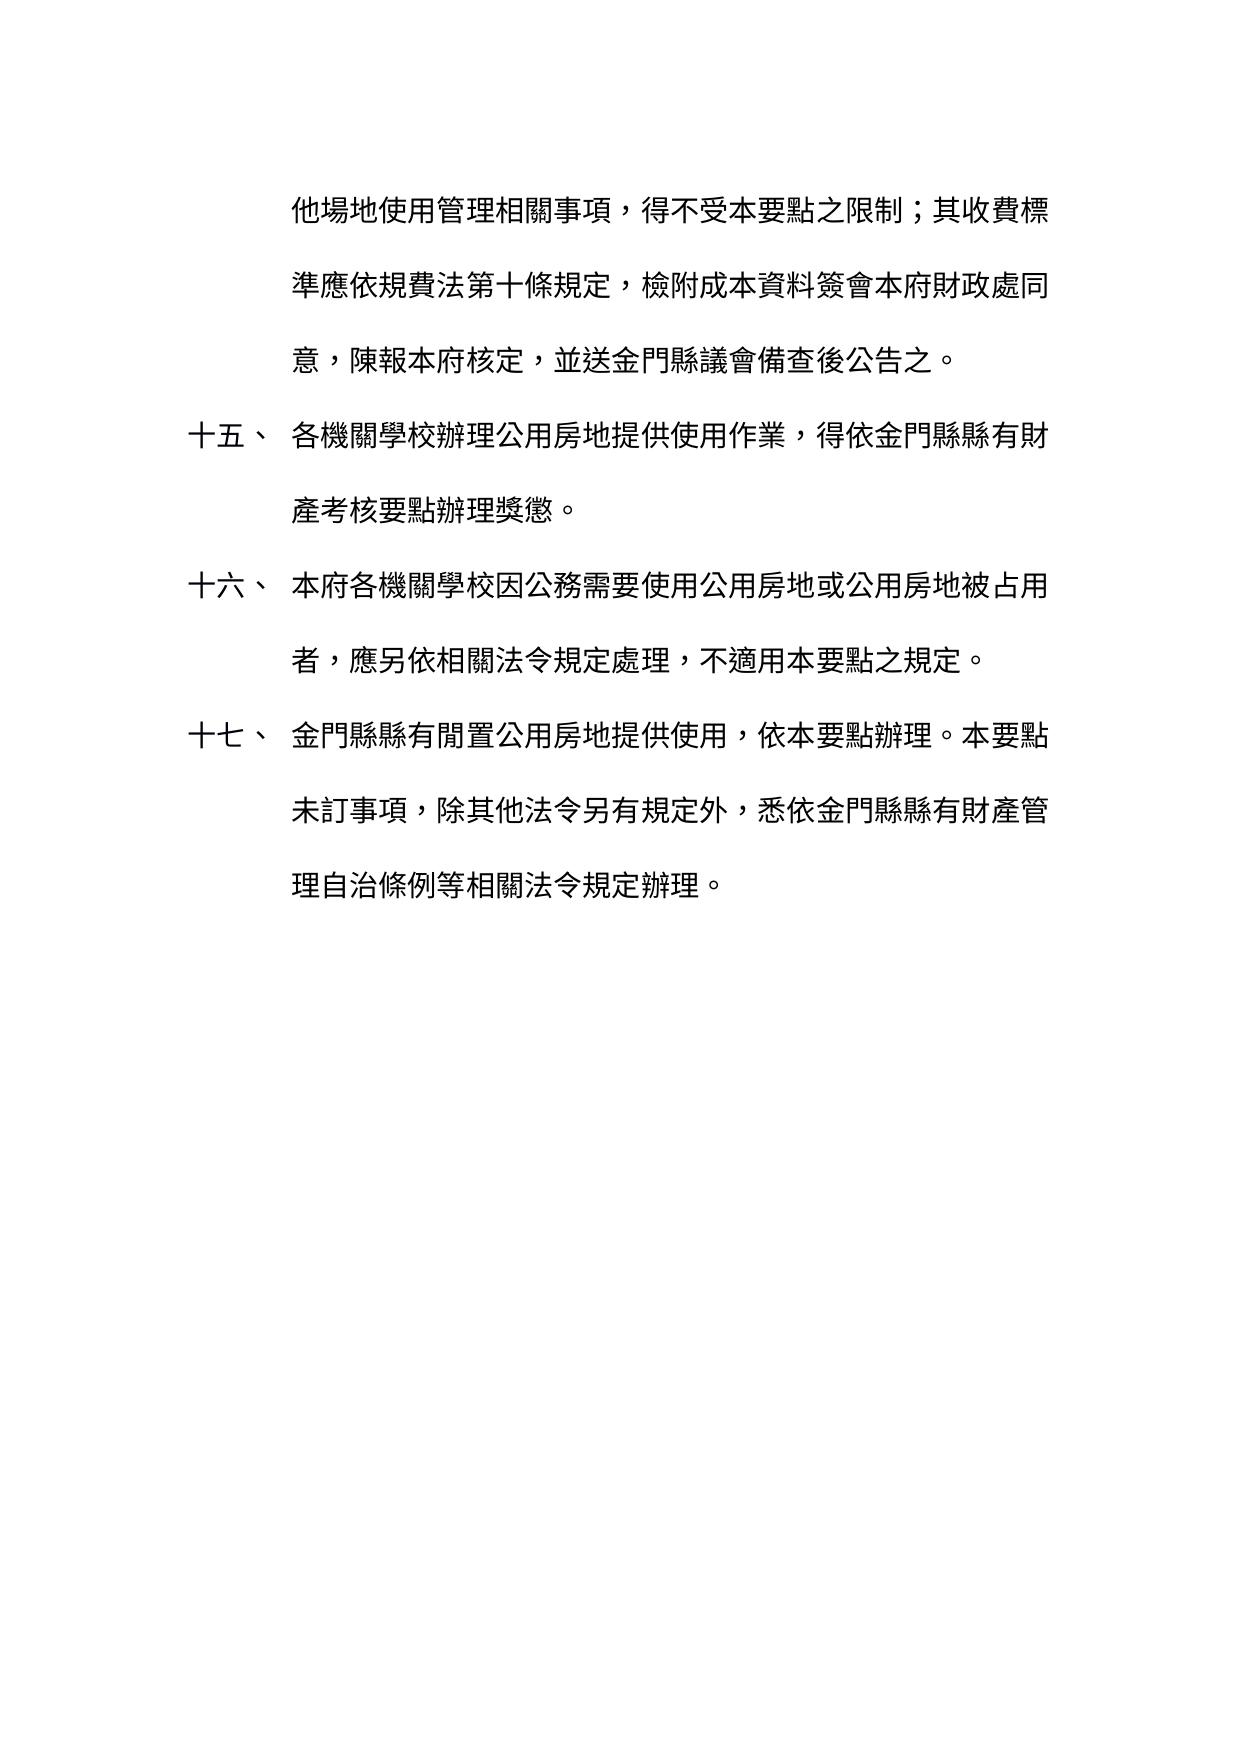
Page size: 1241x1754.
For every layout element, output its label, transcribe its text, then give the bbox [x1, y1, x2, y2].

list 金門縣縣有閒置公用房地提供使用，依本要點辦理。本要點未訂事項，除其他法令另有規定外，悉依金門縣縣有財產管理自治條例等相關法令規定辦理。 [187, 689, 1053, 914]
list 本府各機關學校因公務需要使用公用房地或公用房地被占用者，應另依相關法令規定處理，不適用本要點之規定。 [187, 539, 1053, 689]
list 各機關學校辦理公用房地提供使用作業，得依金門縣縣有財產考核要點辦理獎懲。 [187, 389, 1053, 539]
list 他場地使用管理相關事項，得不受本要點之限制；其收費標準應依規費法第十條規定，檢附成本資料簽會本府財政處同意，陳報本府核定，並送金門縣議會備查後公告之。 [187, 164, 1053, 389]
